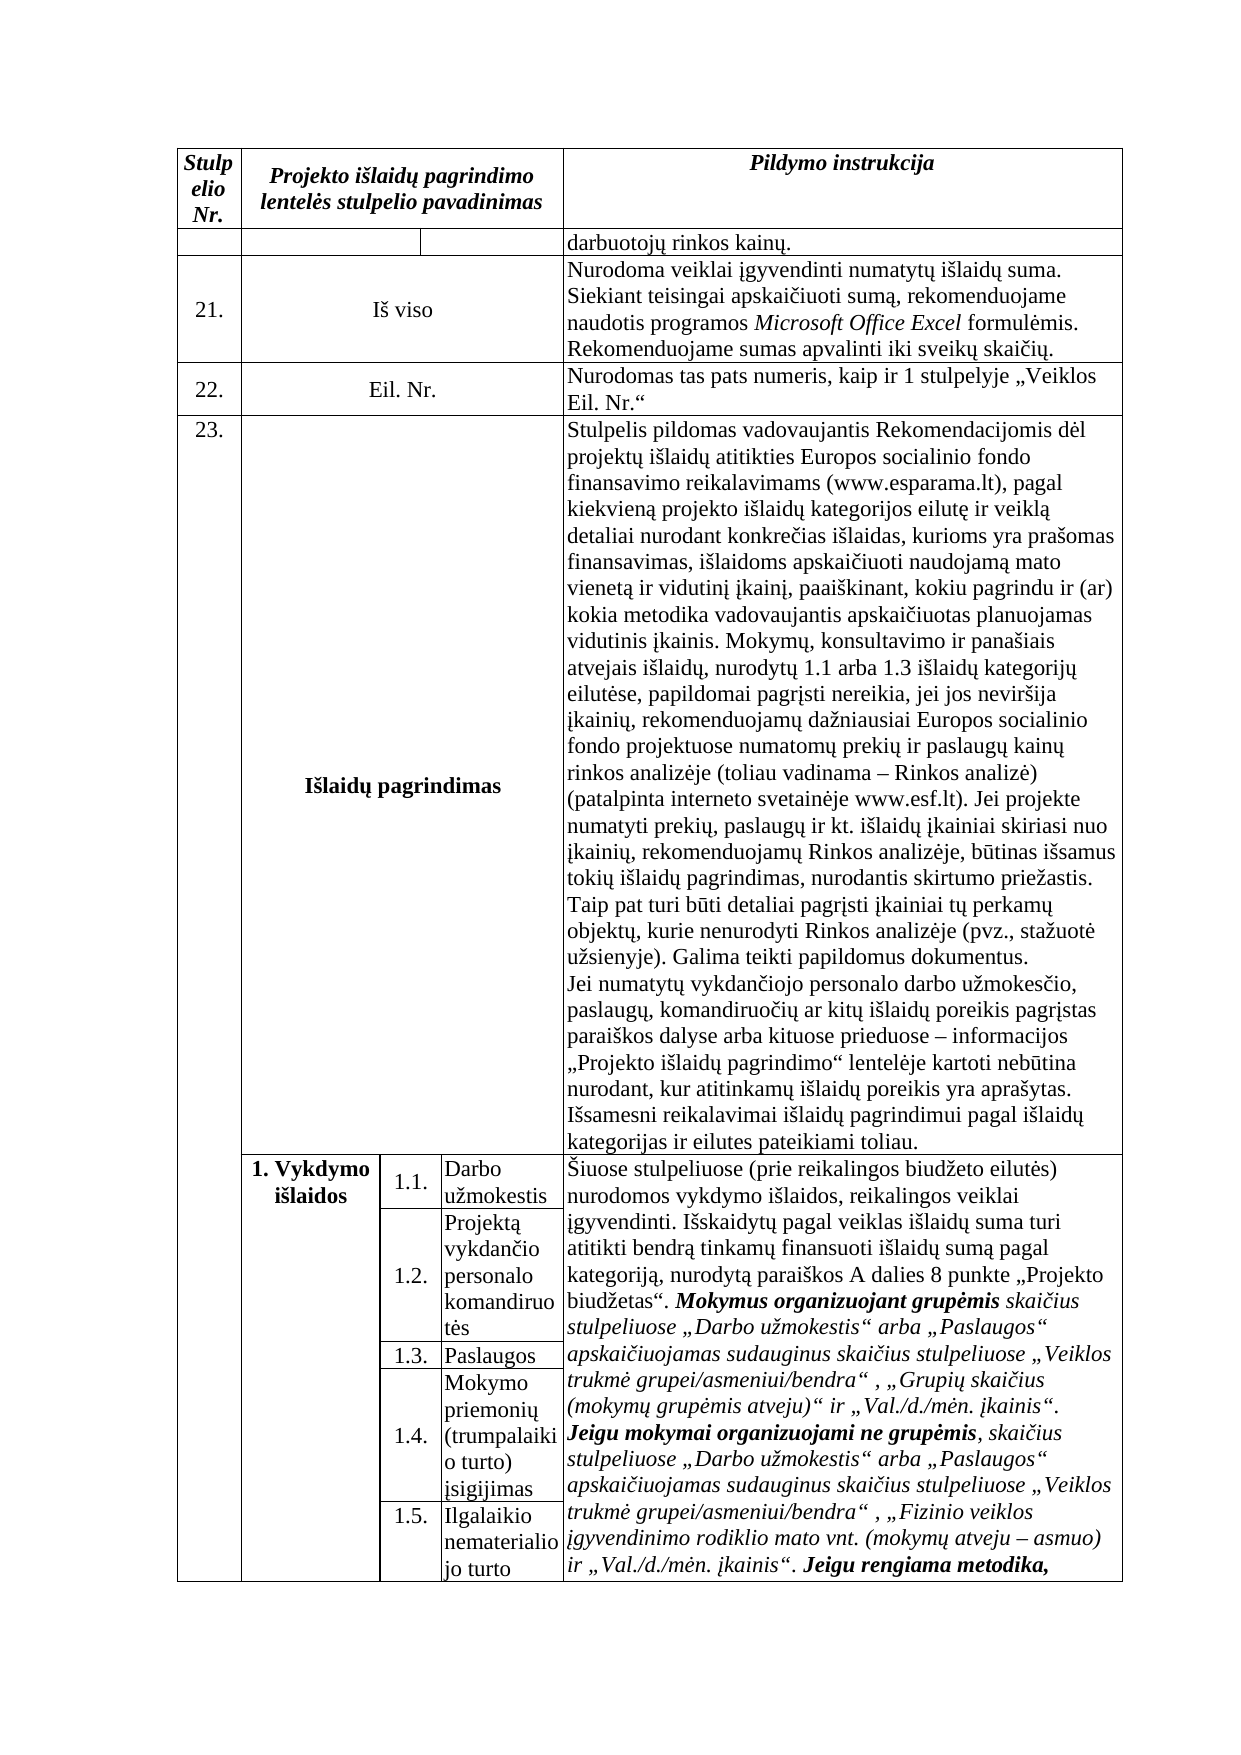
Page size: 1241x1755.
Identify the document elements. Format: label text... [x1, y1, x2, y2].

table_cell Darbo užmokestis [442, 1155, 563, 1208]
table_cell [242, 229, 420, 255]
table_cell 21. [178, 256, 241, 362]
table_cell 23. [178, 416, 241, 1581]
table_header Pildymo instrukcija [564, 149, 1122, 228]
table_cell Nurodomas tas pats numeris, kaip ir 1 stulpelyje „Veiklos Eil. Nr.“ [564, 363, 1122, 415]
table_cell Išlaidų pagrindimas [242, 416, 563, 1154]
table_cell 1.3. [381, 1342, 441, 1368]
table_cell 1.2. [381, 1209, 441, 1341]
table_cell 22. [178, 363, 241, 415]
table_cell [421, 229, 563, 255]
table_cell Paslaugos [442, 1342, 563, 1368]
table_cell 1. Vykdymo išlaidos [242, 1155, 379, 1581]
table_cell Nurodoma veiklai įgyvendinti numatytų išlaidų suma. Siekiant teisingai apskaičiuoti sumą, rekomenduojame naudotis programos Microsoft Office Excel formulėmis. Rekomenduojame sumas apvalinti iki sveikų skaičių. [564, 256, 1122, 362]
table_cell Projektą vykdančio personalo komandiruotės [442, 1209, 563, 1341]
table_cell Stulpelis pildomas vadovaujantis Rekomendacijomis dėl projektų išlaidų atitikties Europos socialinio fondo finansavimo reikalavimams (www.esparama.lt), pagal kiekvieną projekto išlaidų kategorijos eilutę ir veiklą detaliai nurodant konkrečias išlaidas, kurioms yra prašomas finansavimas, išlaidoms apskaičiuoti naudojamą mato vienetą ir vidutinį įkainį, paaiškinant, kokiu pagrindu ir (ar) kokia metodika vadovaujantis apskaičiuotas planuojamas vidutinis įkainis. Mokymų, konsultavimo ir panašiais atvejais išlaidų, nurodytų 1.1 arba 1.3 išlaidų kategorijų eilutėse, papildomai pagrįsti nereikia, jei jos neviršija įkainių, rekomenduojamų dažniausiai Europos socialinio fondo projektuose numatomų prekių ir paslaugų kainų rinkos analizėje (toliau vadinama – Rinkos analizė) (patalpinta interneto svetainėje www.esf.lt). Jei projekte numatyti prekių, paslaugų ir kt. išlaidų įkainiai skiriasi nuo įkainių, rekomenduojamų Rinkos analizėje, būtinas išsamus tokių išlaidų pagrindimas, nurodantis skirtumo priežastis. Taip pat turi būti detaliai pagrįsti įkainiai tų perkamų objektų, kurie nenurodyti Rinkos analizėje (pvz., stažuotė užsienyje). Galima teikti papildomus dokumentus. Jei numatytų vykdančiojo personalo darbo užmokesčio, paslaugų, komandiruočių ar kitų išlaidų poreikis pagrįstas paraiškos dalyse arba kituose prieduose – informacijos „Projekto išlaidų pagrindimo“ lentelėje kartoti nebūtina nurodant, kur atitinkamų išlaidų poreikis yra aprašytas. Išsamesni reikalavimai išlaidų pagrindimui pagal išlaidų kategorijas ir eilutes pateikiami toliau. [564, 416, 1122, 1154]
table_cell darbuotojų rinkos kainų. [564, 229, 1122, 255]
table_cell Iš viso [242, 256, 563, 362]
table_cell 1.1. [381, 1155, 441, 1208]
table_cell Ilgalaikio nematerialiojo turto [442, 1502, 563, 1581]
table_cell 1.5. [381, 1502, 441, 1581]
table_cell [178, 229, 241, 255]
table_header Stulpelio Nr. [178, 149, 241, 228]
table_cell Eil. Nr. [242, 363, 563, 415]
table_cell Mokymo priemonių (trumpalaikio turto) įsigijimas [442, 1369, 563, 1501]
table_cell Šiuose stulpeliuose (prie reikalingos biudžeto eilutės) nurodomos vykdymo išlaidos, reikalingos veiklai įgyvendinti. Išskaidytų pagal veiklas išlaidų suma turi atitikti bendrą tinkamų finansuoti išlaidų sumą pagal kategoriją, nurodytą paraiškos A dalies 8 punkte „Projekto biudžetas“. Mokymus organizuojant grupėmis skaičius stulpeliuose „Darbo užmokestis“ arba „Paslaugos“ apskaičiuojamas sudauginus skaičius stulpeliuose „Veiklos trukmė grupei/asmeniui/bendra“ , „Grupių skaičius (mokymų grupėmis atveju)“ ir „Val./d./mėn. įkainis“. Jeigu mokymai organizuojami ne grupėmis, skaičius stulpeliuose „Darbo užmokestis“ arba „Paslaugos“ apskaičiuojamas sudauginus skaičius stulpeliuose „Veiklos trukmė grupei/asmeniui/bendra“ , „Fizinio veiklos įgyvendinimo rodiklio mato vnt. (mokymų atveju – asmuo) ir „Val./d./mėn. įkainis“. Jeigu rengiama metodika, [564, 1155, 1122, 1581]
table_header Projekto išlaidų pagrindimo lentelės stulpelio pavadinimas [242, 149, 563, 228]
table_cell 1.4. [381, 1369, 441, 1501]
